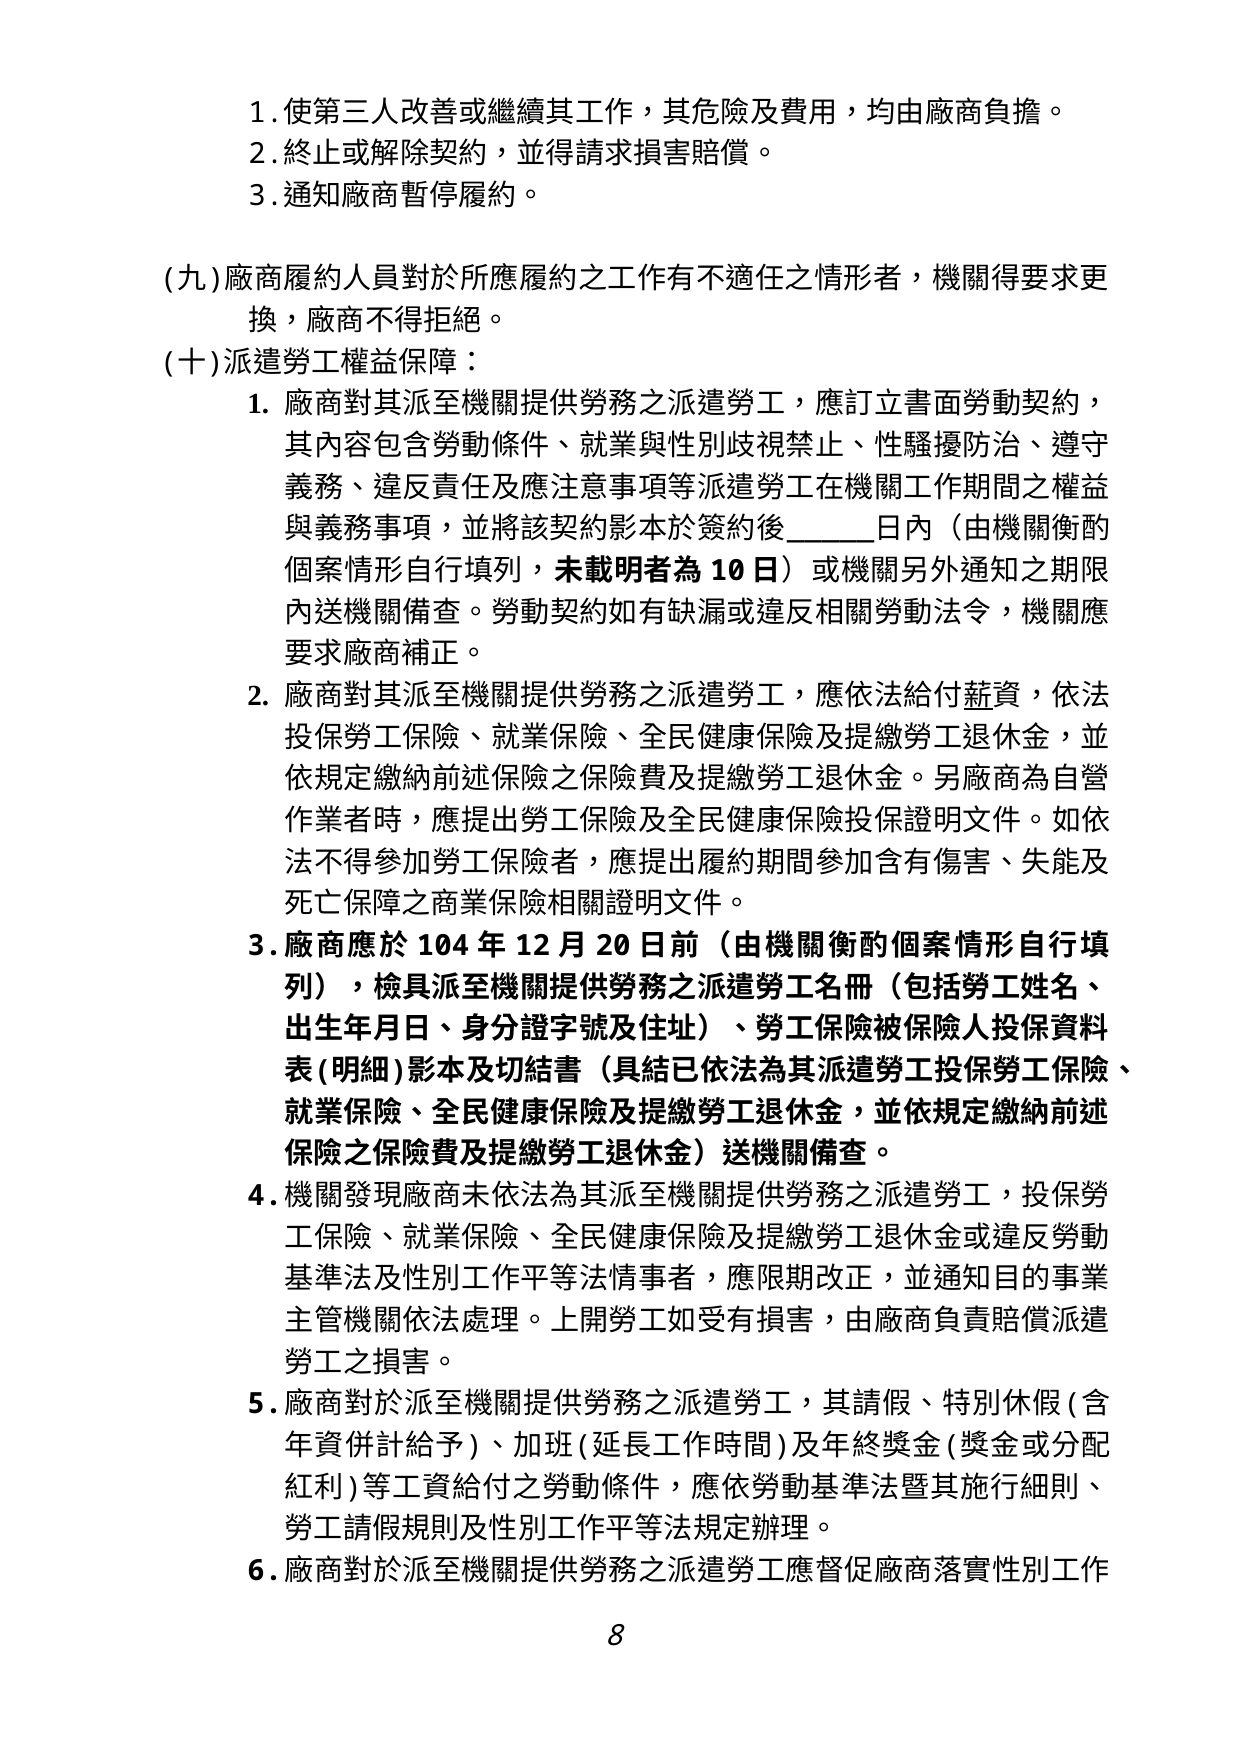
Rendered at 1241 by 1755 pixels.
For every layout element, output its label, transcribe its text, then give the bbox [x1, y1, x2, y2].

text (十)派遣勞工權益保障： [159, 339, 1110, 380]
text 2.終止或解除契約，並得請求損害賠償。 [248, 130, 1104, 172]
text 3.通知廠商暫停履約。 [248, 172, 1110, 214]
list 廠商對於派至機關提供勞務之派遣勞工，其請假、特別休假(含年資併計給予)、加班(延長工作時間)及年終獎金(獎金或分配紅利)等工資給付之勞動條件，應依勞動基準法暨其施行細則、勞工請假規則及性別工作平等法規定辦理。 [247, 1380, 1110, 1547]
list 廠商對其派至機關提供勞務之派遣勞工，應依法給付薪資，依法投保勞工保險、就業保險、全民健康保險及提繳勞工退休金，並依規定繳納前述保險之保險費及提繳勞工退休金。另廠商為自營作業者時，應提出勞工保險及全民健康保險投保證明文件。如依法不得參加勞工保險者，應提出履約期間參加含有傷害、失能及死亡保障之商業保險相關證明文件。 [247, 672, 1110, 922]
list 廠商對於派至機關提供勞務之派遣勞工應督促廠商落實性別工作 [247, 1547, 1110, 1589]
list 機關發現廠商未依法為其派至機關提供勞務之派遣勞工，投保勞工保險、就業保險、全民健康保險及提繳勞工退休金或違反勞動基準法及性別工作平等法情事者，應限期改正，並通知目的事業主管機關依法處理。上開勞工如受有損害，由廠商負責賠償派遣勞工之損害。 [247, 1172, 1110, 1380]
list 廠商應於104年12月20日前（由機關衡酌個案情形自行填列），檢具派至機關提供勞務之派遣勞工名冊（包括勞工姓名、出生年月日、身分證字號及住址）、勞工保險被保險人投保資料表(明細)影本及切結書（具結已依法為其派遣勞工投保勞工保險、就業保險、全民健康保險及提繳勞工退休金，並依規定繳納前述保險之保險費及提繳勞工退休金）送機關備查。 [247, 922, 1110, 1172]
text 1.使第三人改善或繼續其工作，其危險及費用，均由廠商負擔。 [248, 89, 1104, 130]
list 廠商對其派至機關提供勞務之派遣勞工，應訂立書面勞動契約，其內容包含勞動條件、就業與性別歧視禁止、性騷擾防治、遵守義務、違反責任及應注意事項等派遣勞工在機關工作期間之權益與義務事項，並將該契約影本於簽約後_____日內（由機關衡酌個案情形自行填列，未載明者為10日）或機關另外通知之期限內送機關備查。勞動契約如有缺漏或違反相關勞動法令，機關應要求廠商補正。 [247, 380, 1110, 672]
text (九)廠商履約人員對於所應履約之工作有不適任之情形者，機關得要求更換，廠商不得拒絕。 [159, 255, 1110, 339]
